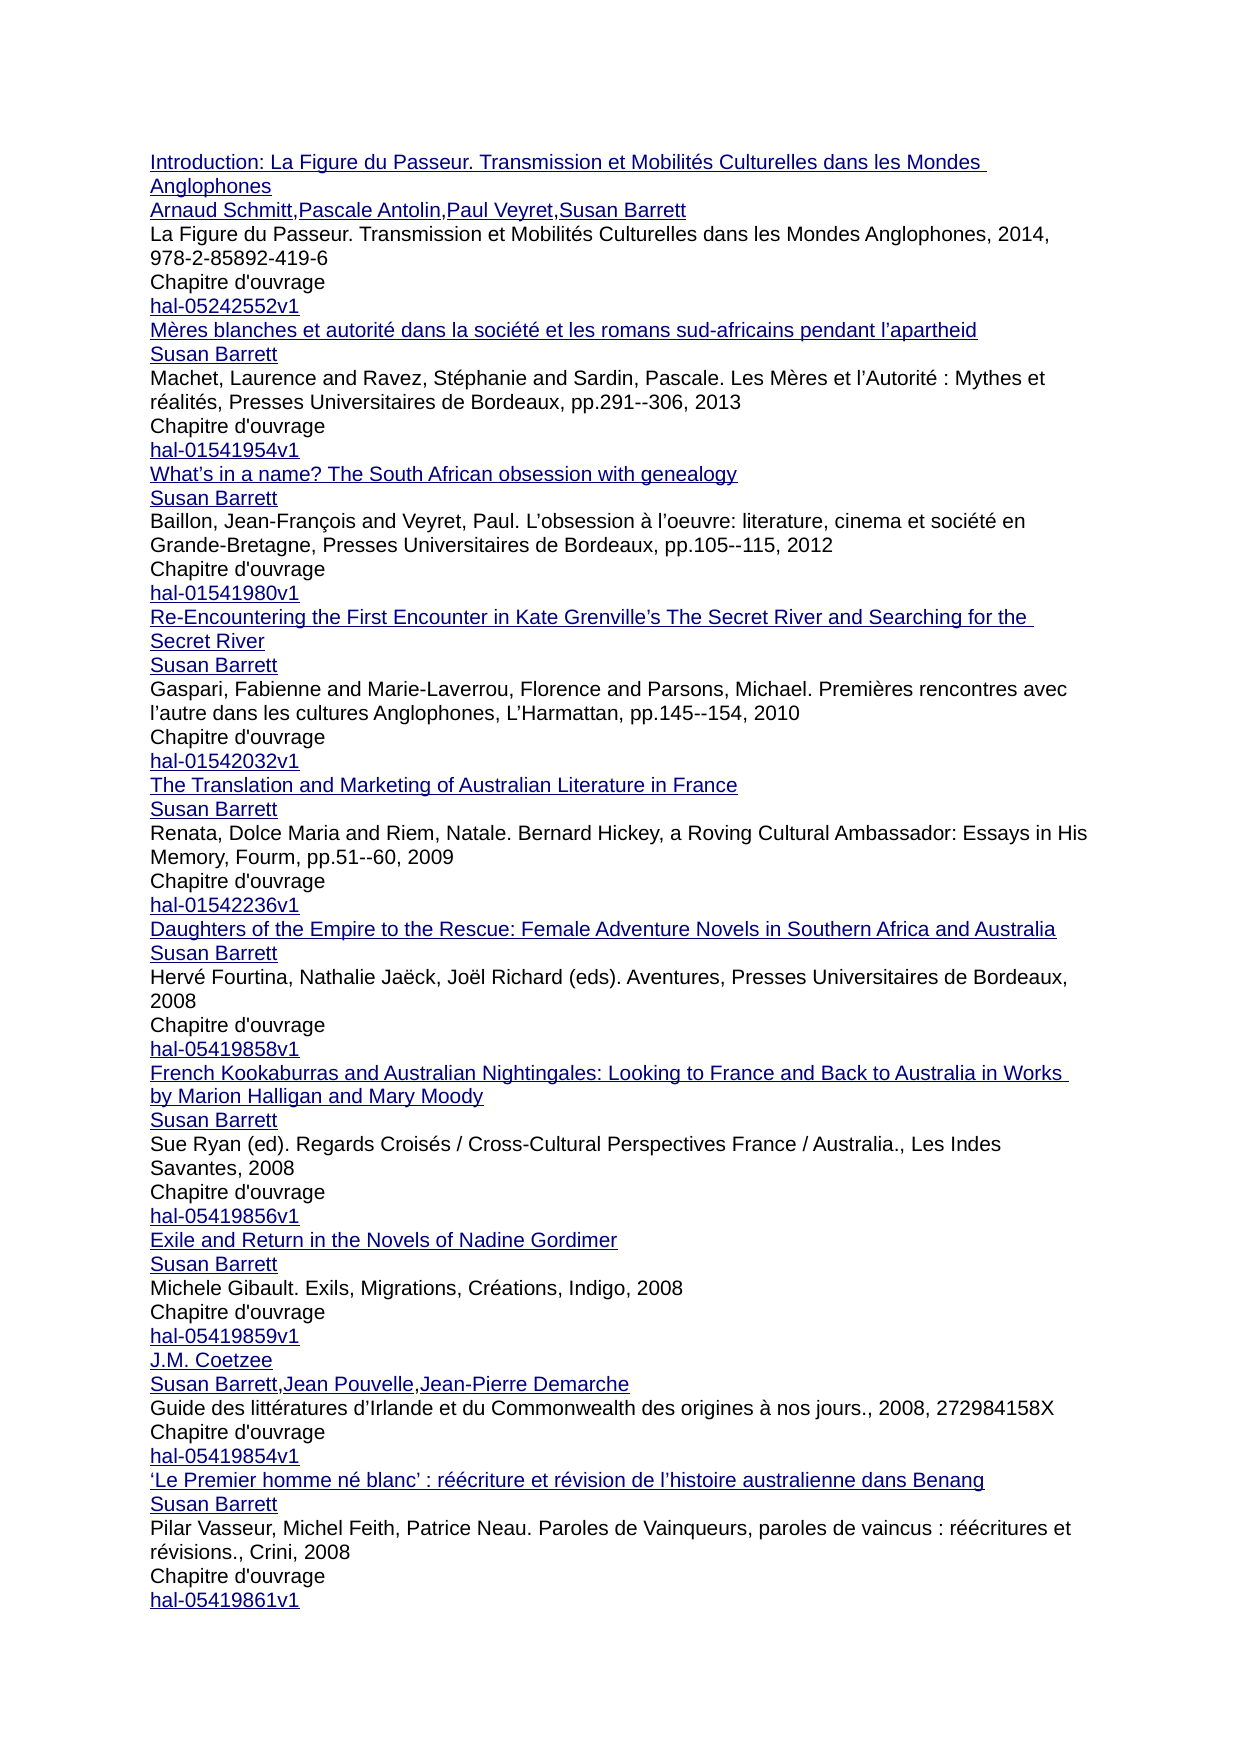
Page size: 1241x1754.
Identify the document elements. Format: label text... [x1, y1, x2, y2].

table_cell Re-Encountering the First Encounter in Kate Grenville’s The Secret River and Searching for the Secret River Susan Barrett Gaspari, Fabienne and Marie-Laverrou, Florence and Parsons, Michael. Premières rencontres avec l’autre dans les cultures Anglophones, L’Harmattan, pp.145--154, 2010 Chapitre d'ouvrage hal-01542032v1 [150, 605, 1090, 773]
table_cell The Translation and Marketing of Australian Literature in France Susan Barrett Renata, Dolce Maria and Riem, Natale. Bernard Hickey, a Roving Cultural Ambassador: Essays in His Memory, Fourm, pp.51--60, 2009 Chapitre d'ouvrage hal-01542236v1 [150, 773, 1090, 917]
table_cell Mères blanches et autorité dans la société et les romans sud-africains pendant l’apartheid Susan Barrett Machet, Laurence and Ravez, Stéphanie and Sardin, Pascale. Les Mères et l’Autorité : Mythes et réalités, Presses Universitaires de Bordeaux, pp.291--306, 2013 Chapitre d'ouvrage hal-01541954v1 [150, 318, 1090, 461]
table_cell Daughters of the Empire to the Rescue: Female Adventure Novels in Southern Africa and Australia Susan Barrett Hervé Fourtina, Nathalie Jaëck, Joël Richard (eds). Aventures, Presses Universitaires de Bordeaux, 2008 Chapitre d'ouvrage hal-05419858v1 [150, 917, 1090, 1060]
table_cell J.M. Coetzee Susan Barrett,Jean Pouvelle,Jean-Pierre Demarche Guide des littératures d’Irlande et du Commonwealth des origines à nos jours., 2008, 272984158X Chapitre d'ouvrage hal-05419854v1 [150, 1348, 1090, 1468]
table_cell ‘Le Premier homme né blanc’ : réécriture et révision de l’histoire australienne dans Benang Susan Barrett Pilar Vasseur, Michel Feith, Patrice Neau. Paroles de Vainqueurs, paroles de vaincus : réécritures et révisions., Crini, 2008 Chapitre d'ouvrage hal-05419861v1 [150, 1468, 1090, 1611]
table_cell What’s in a name? The South African obsession with genealogy Susan Barrett Baillon, Jean-François and Veyret, Paul. L’obsession à l’oeuvre: literature, cinema et société en Grande-Bretagne, Presses Universitaires de Bordeaux, pp.105--115, 2012 Chapitre d'ouvrage hal-01541980v1 [150, 461, 1090, 605]
table_cell Exile and Return in the Novels of Nadine Gordimer Susan Barrett Michele Gibault. Exils, Migrations, Créations, Indigo, 2008 Chapitre d'ouvrage hal-05419859v1 [150, 1228, 1090, 1348]
table_cell French Kookaburras and Australian Nightingales: Looking to France and Back to Australia in Works by Marion Halligan and Mary Moody Susan Barrett Sue Ryan (ed). Regards Croisés / Cross-Cultural Perspectives France / Australia., Les Indes Savantes, 2008 Chapitre d'ouvrage hal-05419856v1 [150, 1060, 1090, 1228]
table_header Introduction: La Figure du Passeur. Transmission et Mobilités Culturelles dans les Mondes Anglophones Arnaud Schmitt,Pascale Antolin,Paul Veyret,Susan Barrett La Figure du Passeur. Transmission et Mobilités Culturelles dans les Mondes Anglophones, 2014, 978-2-85892-419-6 Chapitre d'ouvrage hal-05242552v1 [150, 150, 1090, 318]
